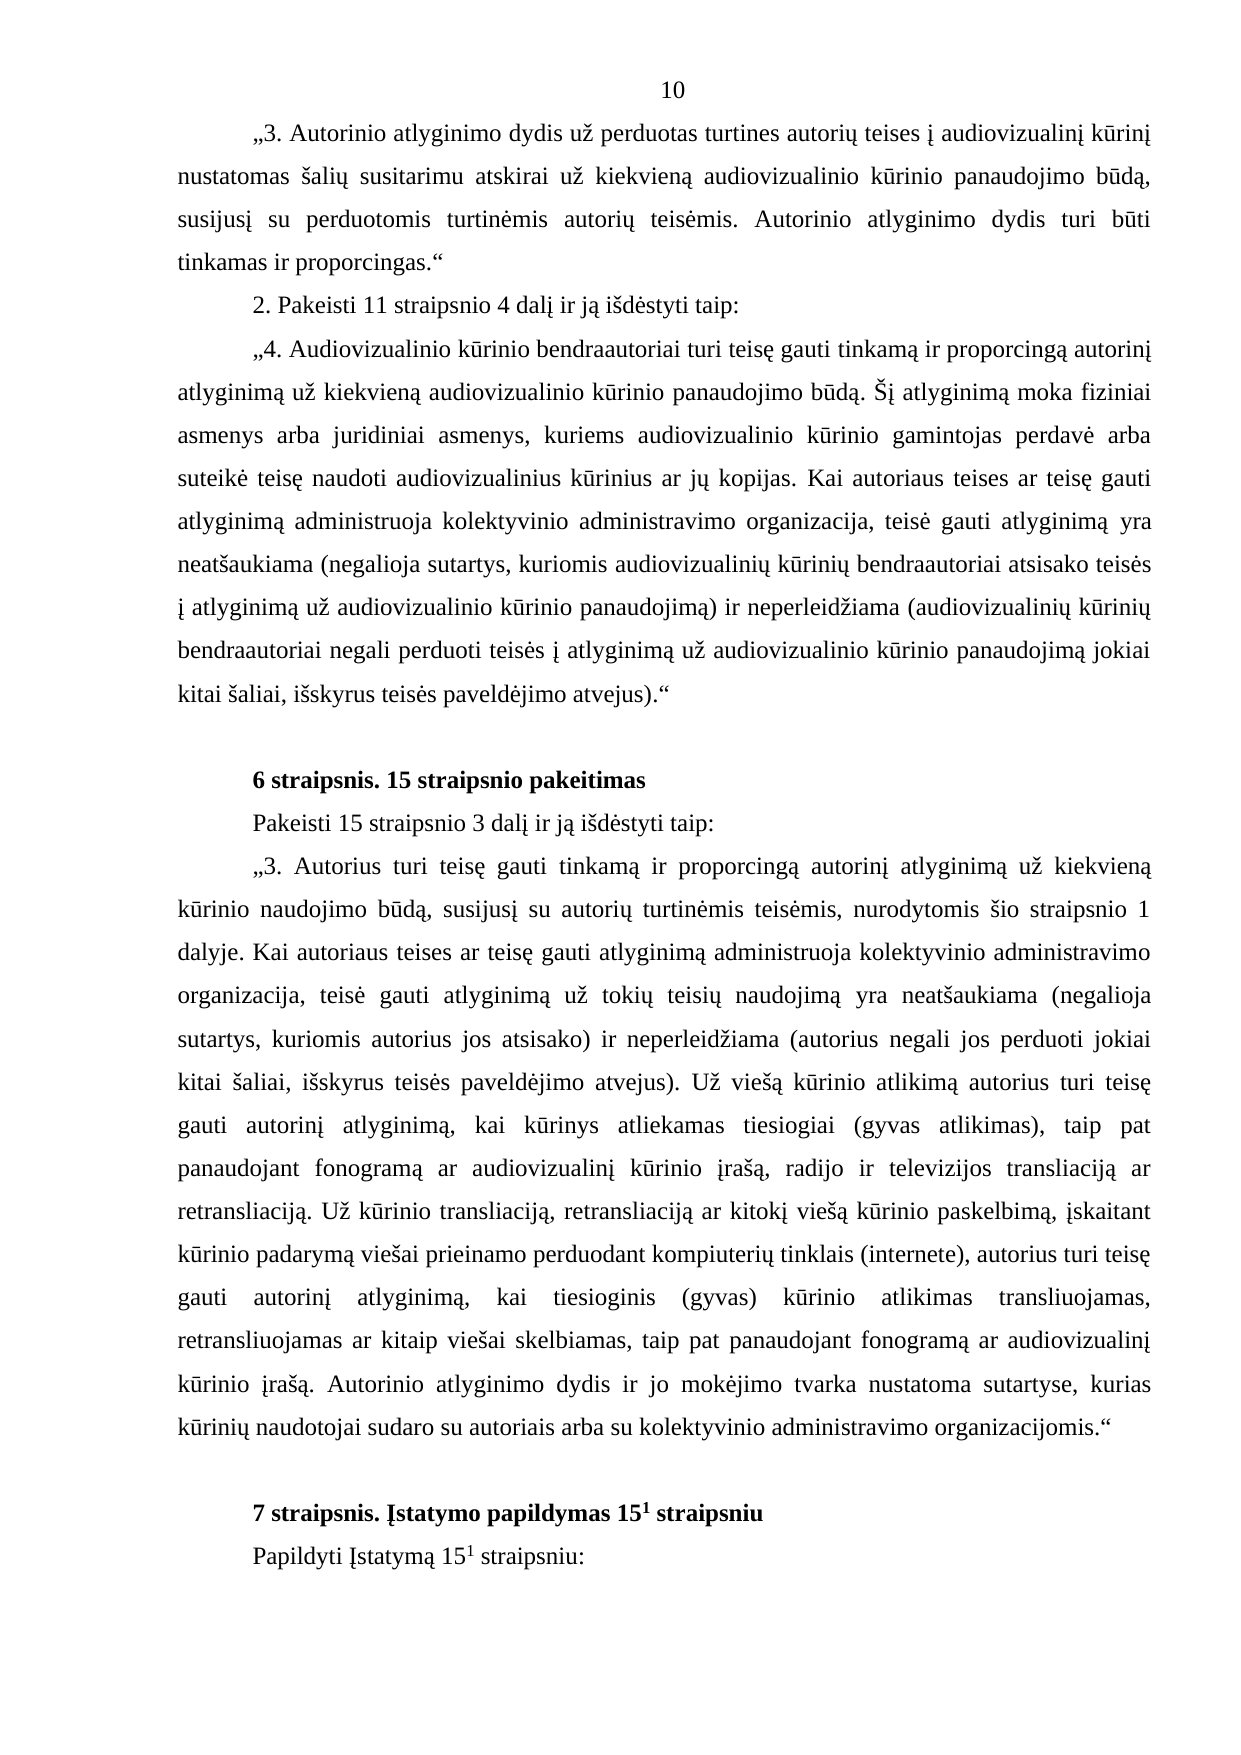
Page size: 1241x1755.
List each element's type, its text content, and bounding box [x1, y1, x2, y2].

text „3. Autorius turi teisę gauti tinkamą ir proporcingą autorinį atlyginimą už kiekvieną kūrinio naudojimo būdą, susijusį su autorių turtinėmis teisėmis, nurodytomis šio straipsnio 1 dalyje. Kai autoriaus teises ar teisę gauti atlyginimą administruoja kolektyvinio administravimo organizacija, teisė gauti atlyginimą už tokių teisių naudojimą yra neatšaukiama (negalioja sutartys, kuriomis autorius jos atsisako) ir neperleidžiama (autorius negali jos perduoti jokiai kitai šaliai, išskyrus teisės paveldėjimo atvejus). Už viešą kūrinio atlikimą autorius turi teisę gauti autorinį atlyginimą, kai kūrinys atliekamas tiesiogiai (gyvas atlikimas), taip pat panaudojant fonogramą ar audiovizualinį kūrinio įrašą, radijo ir televizijos transliaciją ar retransliaciją. Už kūrinio transliaciją, retransliaciją ar kitokį viešą kūrinio paskelbimą, įskaitant kūrinio padarymą viešai prieinamo perduodant kompiuterių tinklais (internete), autorius turi teisę gauti autorinį atlyginimą, kai tiesioginis (gyvas) kūrinio atlikimas transliuojamas, retransliuojamas ar kitaip viešai skelbiamas, taip pat panaudojant fonogramą ar audiovizualinį kūrinio įrašą. Autorinio atlyginimo dydis ir jo mokėjimo tvarka nustatoma sutartyse, kurias kūrinių naudotojai sudaro su autoriais arba su kolektyvinio administravimo organizacijomis.“ [177, 851, 1152, 1441]
text „3. Autorinio atlyginimo dydis už perduotas turtines autorių teises į audiovizualinį kūrinį nustatomas šalių susitarimu atskirai už kiekvieną audiovizualinio kūrinio panaudojimo būdą, susijusį su perduotomis turtinėmis autorių teisėmis. Autorinio atlyginimo dydis turi būti tinkamas ir proporcingas.“ [177, 118, 1152, 276]
text Papildyti Įstatymą 151 straipsniu: [177, 1541, 1152, 1570]
text 2. Pakeisti 11 straipsnio 4 dalį ir ją išdėstyti taip: [177, 291, 1152, 319]
text „4. Audiovizualinio kūrinio bendraautoriai turi teisę gauti tinkamą ir proporcingą autorinį atlyginimą už kiekvieną audiovizualinio kūrinio panaudojimo būdą. Šį atlyginimą moka fiziniai asmenys arba juridiniai asmenys, kuriems audiovizualinio kūrinio gamintojas perdavė arba suteikė teisę naudoti audiovizualinius kūrinius ar jų kopijas. Kai autoriaus teises ar teisę gauti atlyginimą administruoja kolektyvinio administravimo organizacija, teisė gauti atlyginimą yra neatšaukiama (negalioja sutartys, kuriomis audiovizualinių kūrinių bendraautoriai atsisako teisės į atlyginimą už audiovizualinio kūrinio panaudojimą) ir neperleidžiama (audiovizualinių kūrinių bendraautoriai negali perduoti teisės į atlyginimą už audiovizualinio kūrinio panaudojimą jokiai kitai šaliai, išskyrus teisės paveldėjimo atvejus).“ [177, 334, 1152, 707]
text 6 straipsnis. 15 straipsnio pakeitimas [177, 765, 1152, 794]
text Pakeisti 15 straipsnio 3 dalį ir ją išdėstyti taip: [177, 808, 1152, 837]
text 7 straipsnis. Įstatymo papildymas 151 straipsniu [177, 1498, 1152, 1527]
